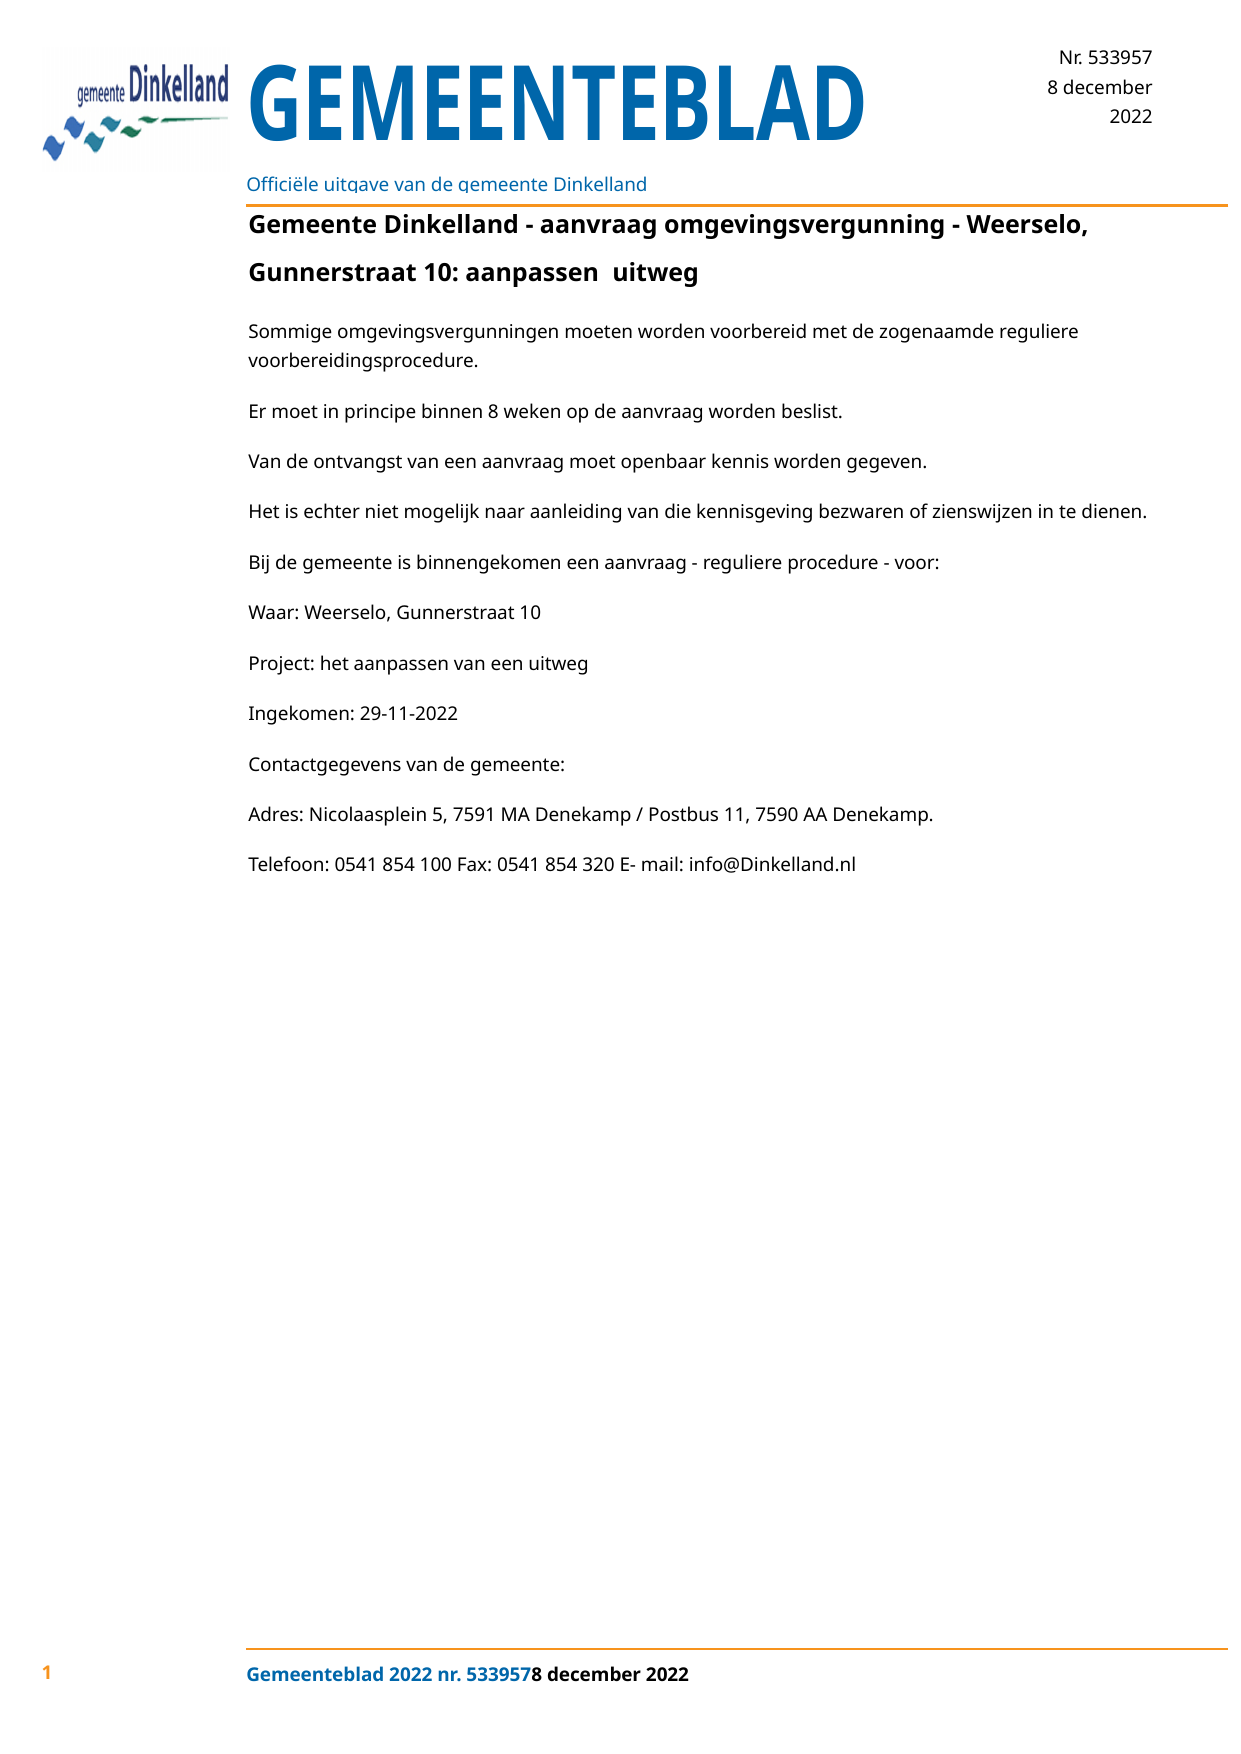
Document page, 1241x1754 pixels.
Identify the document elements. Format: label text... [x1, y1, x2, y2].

text Project: het aanpassen van een uitweg [248, 650, 1152, 676]
text Ingekomen: 29-11-2022 [248, 700, 1152, 726]
text Gemeente Dinkelland - aanvraag omgevingsvergunning - Weerselo, Gunnerstraat 10: aanpassen uitweg [248, 207, 1152, 288]
text Bij de gemeente is binnengekomen een aanvraag - reguliere procedure - voor: [248, 549, 1152, 575]
text Sommige omgevingsvergunningen moeten worden voorbereid met de zogenaamde reguliere voorbereidingsprocedure. [248, 318, 1152, 373]
text Van de ontvangst van een aanvraag moet openbaar kennis worden gegeven. [248, 448, 1152, 474]
text Het is echter niet mogelijk naar aanleiding van die kennisgeving bezwaren of zienswijzen in te dienen. [248, 499, 1152, 524]
text Contactgegevens van de gemeente: [248, 751, 1152, 777]
picture [41, 47, 231, 172]
text Er moet in principe binnen 8 weken op de aanvraag worden beslist. [248, 398, 1152, 424]
text Waar: Weerselo, Gunnerstraat 10 [248, 599, 1152, 625]
text Telefoon: 0541 854 100 Fax: 0541 854 320 E- mail: info@Dinkelland.nl [248, 852, 1152, 877]
text Adres: Nicolaasplein 5, 7591 MA Denekamp / Postbus 11, 7590 AA Denekamp. [248, 801, 1152, 827]
